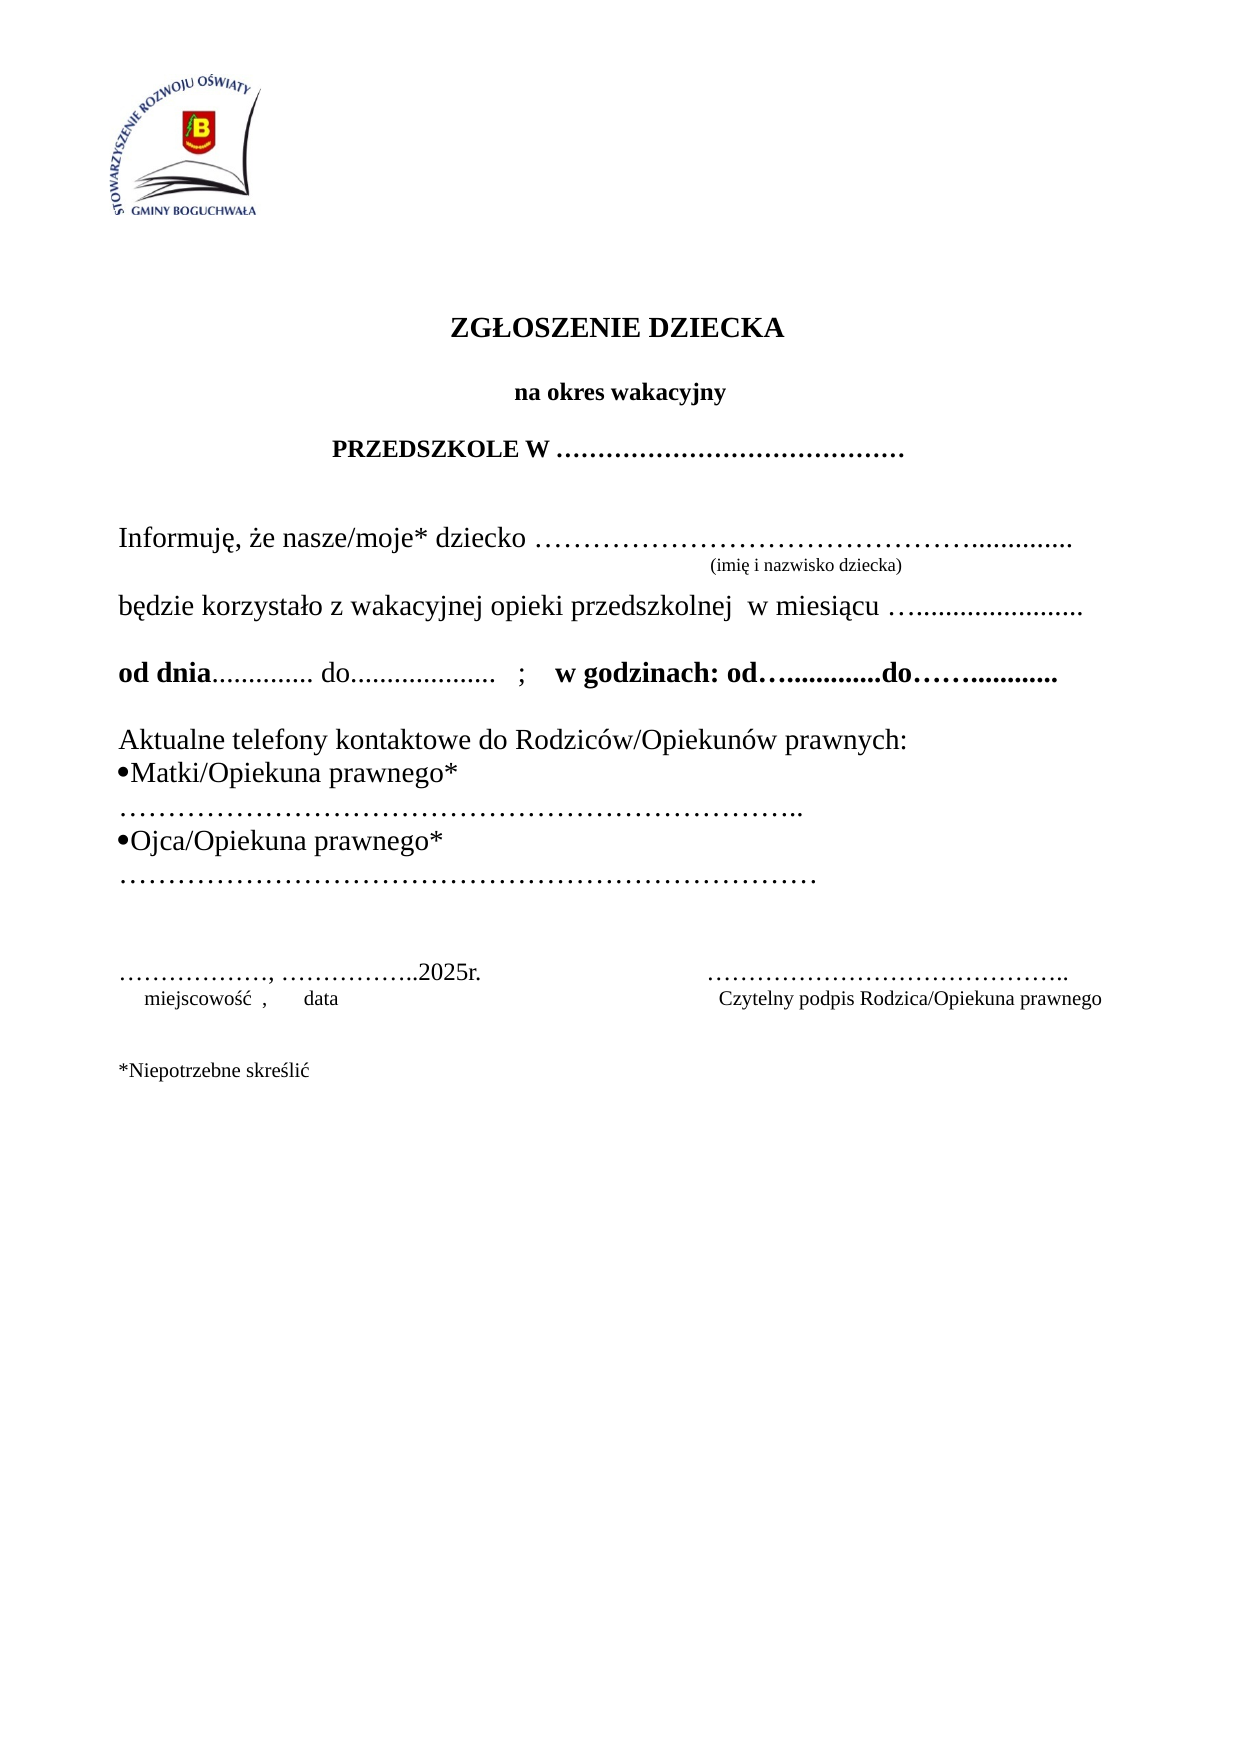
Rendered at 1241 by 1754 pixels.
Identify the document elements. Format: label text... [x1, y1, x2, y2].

text ………………, ……………..2025r. …………………………………….. miejscowość , data Czytelny podpis Rodzica/Opiekuna prawnego [118, 957, 1122, 1010]
text (imię i nazwisko dziecka) [118, 554, 1122, 588]
text będzie korzystało z wakacyjnej opieki przedszkolnej w miesiącu …....................... [118, 588, 1122, 621]
text Aktualne telefony kontaktowe do Rodziców/Opiekunów prawnych: [118, 722, 1122, 755]
list Ojca/Opiekuna prawnego* ……………………………………………………………… [118, 823, 1122, 890]
text na okres wakacyjny [118, 377, 1122, 406]
text od dnia.............. do.................... ; w godzinach: od….............do……............ [118, 655, 1122, 688]
text Informuję, że nasze/moje* dziecko ……………………………………….............. [118, 521, 1122, 554]
text ZGŁOSZENIE DZIECKA [118, 310, 1122, 377]
text PRZEDSZKOLE W …………………………………… [118, 434, 1122, 463]
list Matki/Opiekuna prawnego* …………………………………………………………….. [118, 755, 1122, 823]
text *Niepotrzebne skreślić [118, 1058, 1122, 1082]
